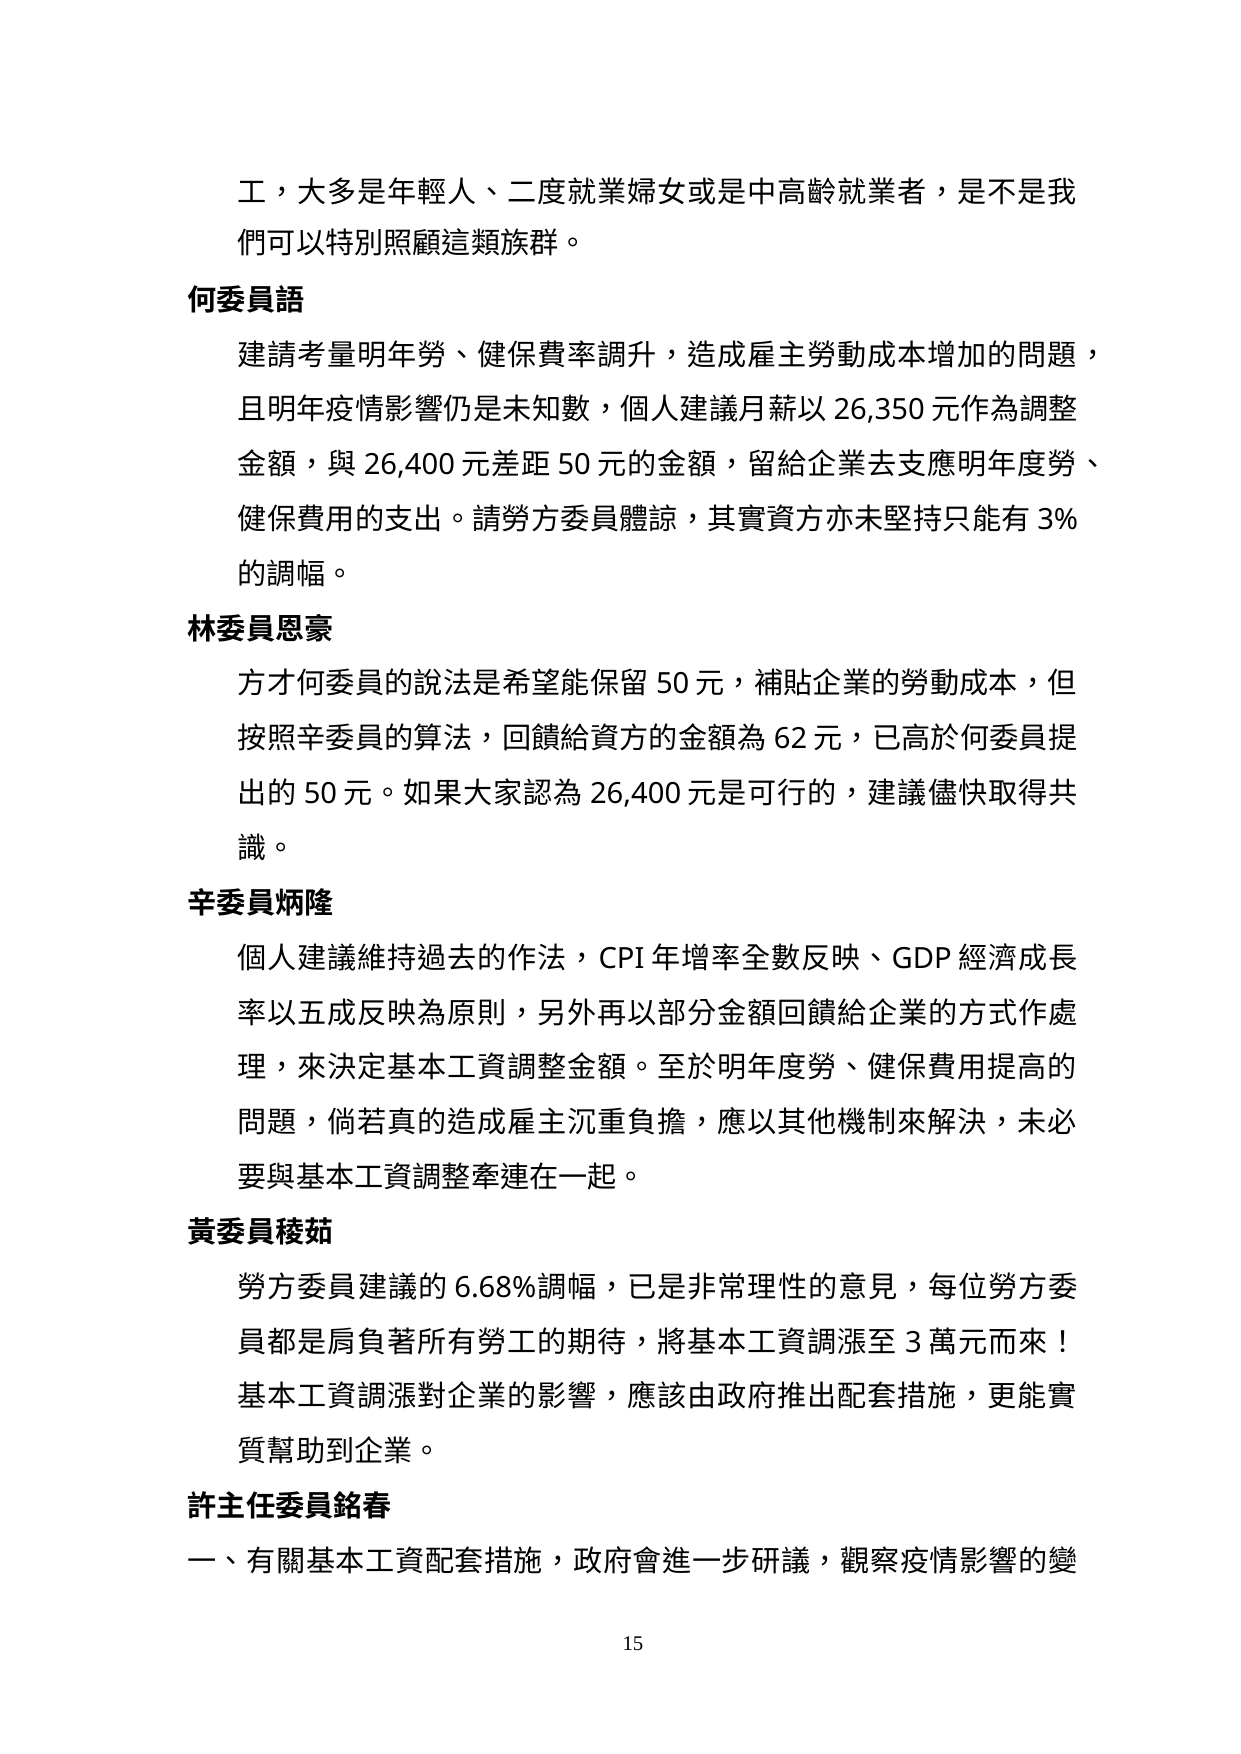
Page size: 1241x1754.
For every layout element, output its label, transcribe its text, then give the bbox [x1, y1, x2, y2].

text 許主任委員銘春 [187, 1483, 1078, 1525]
text 建請考量明年勞、健保費率調升，造成雇主勞動成本增加的問題，且明年疫情影響仍是未知數，個人建議月薪以26,350元作為調整金額，與26,400元差距50元的金額，留給企業去支應明年度勞、健保費用的支出。請勞方委員體諒，其實資方亦未堅持只能有3%的調幅。 [237, 331, 1078, 593]
text 方才何委員的說法是希望能保留50元，補貼企業的勞動成本，但按照辛委員的算法，回饋給資方的金額為62元，已高於何委員提出的50元。如果大家認為26,400元是可行的，建議儘快取得共識。 [237, 660, 1078, 867]
text 個人建議維持過去的作法，CPI年增率全數反映、GDP經濟成長率以五成反映為原則，另外再以部分金額回饋給企業的方式作處理，來決定基本工資調整金額。至於明年度勞、健保費用提高的問題，倘若真的造成雇主沉重負擔，應以其他機制來解決，未必要與基本工資調整牽連在一起。 [237, 934, 1078, 1196]
text 林委員恩豪 [187, 605, 1078, 648]
text 工，大多是年輕人、二度就業婦女或是中高齡就業者，是不是我們可以特別照顧這類族群。 [237, 162, 1078, 264]
list 有關基本工資配套措施，政府會進一步研議，觀察疫情影響的變 [187, 1537, 1078, 1580]
text 黃委員稜茹 [187, 1208, 1078, 1251]
text 勞方委員建議的6.68%調幅，已是非常理性的意見，每位勞方委員都是肩負著所有勞工的期待，將基本工資調漲至3萬元而來！基本工資調漲對企業的影響，應該由政府推出配套措施，更能實質幫助到企業。 [237, 1263, 1078, 1470]
text 何委員語 [187, 276, 1078, 318]
text 辛委員炳隆 [187, 879, 1078, 922]
